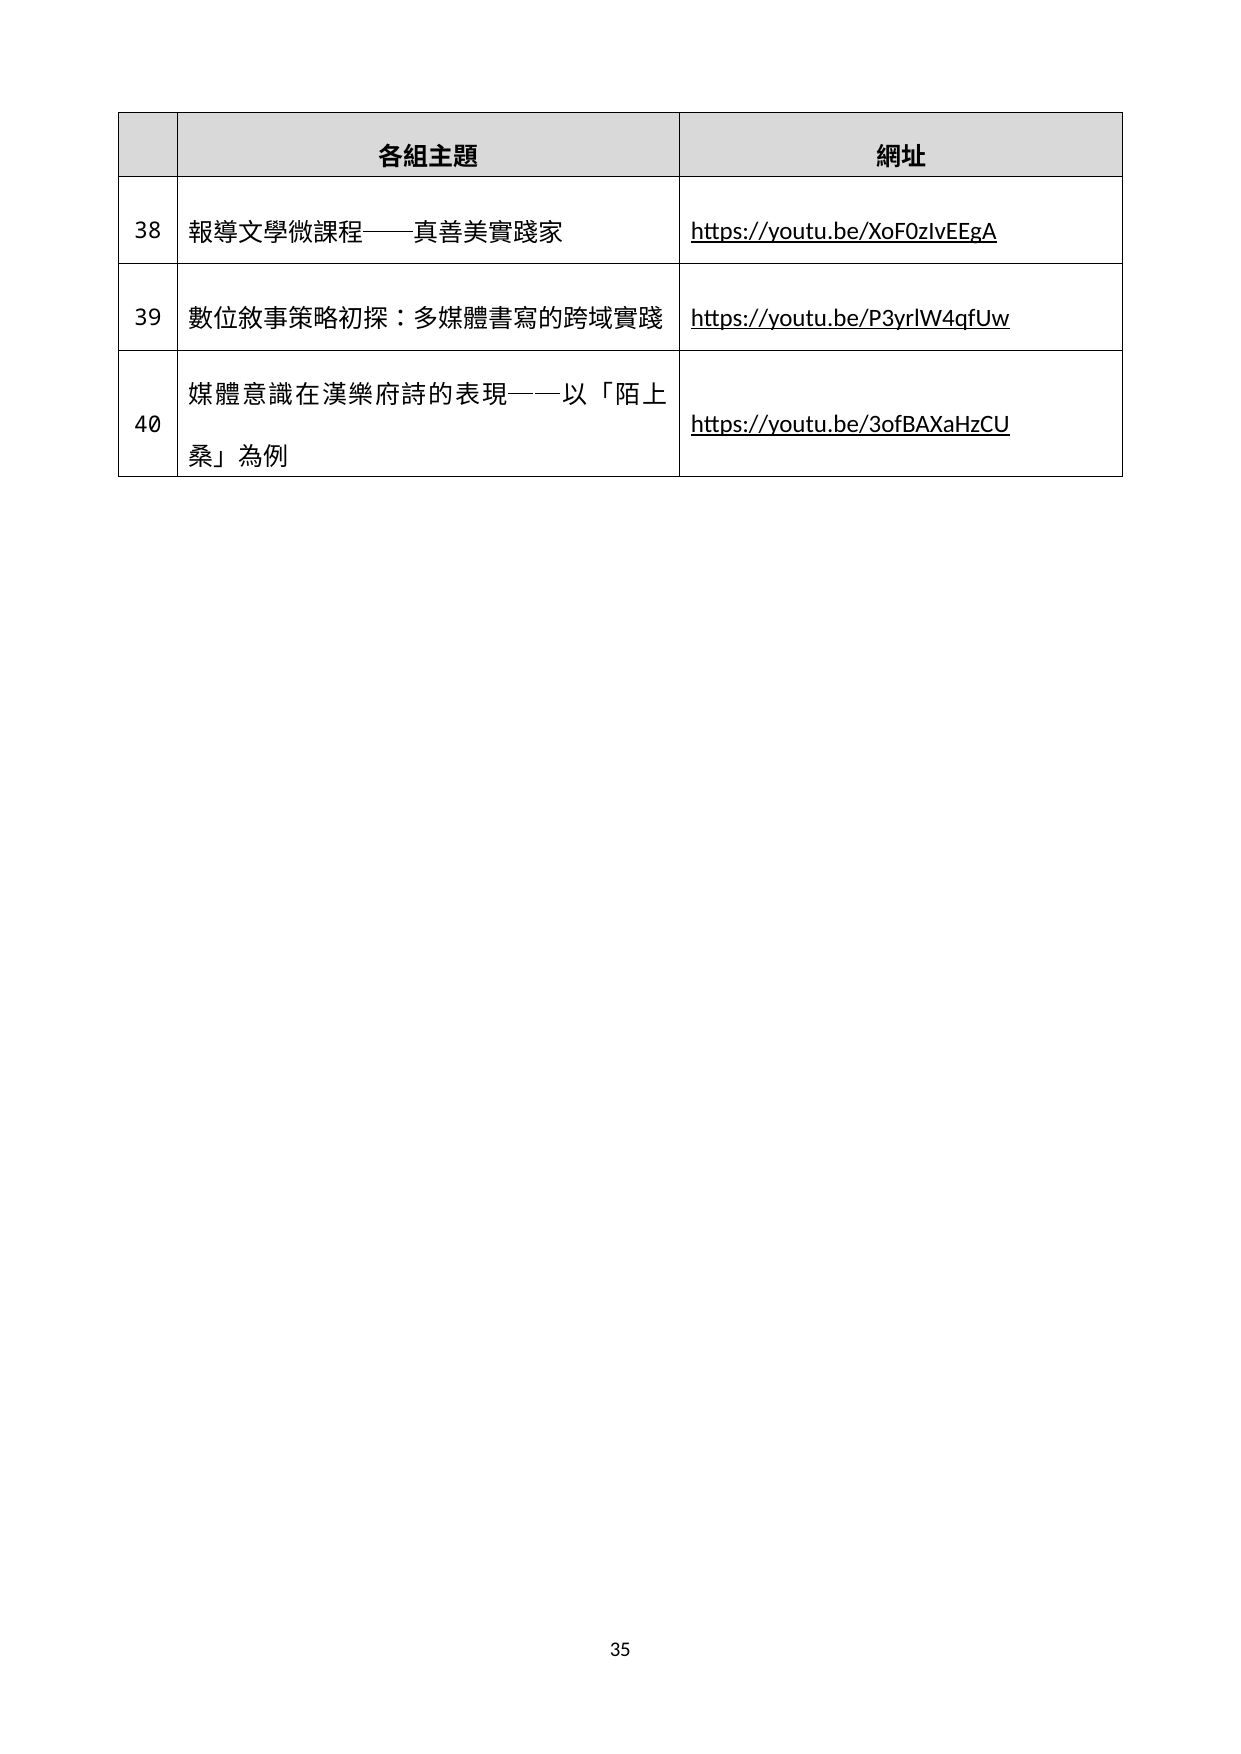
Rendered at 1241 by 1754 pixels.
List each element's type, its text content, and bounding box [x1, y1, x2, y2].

table_cell 40 [119, 351, 177, 476]
table_cell 38 [119, 177, 177, 263]
table_header 各組主題 [178, 113, 679, 176]
table_cell https://youtu.be/XoF0zIvEEgA [680, 177, 1122, 263]
table_cell https://youtu.be/P3yrlW4qfUw [680, 264, 1122, 349]
table_header [119, 113, 177, 176]
table_cell 39 [119, 264, 177, 349]
table_cell 數位敘事策略初探：多媒體書寫的跨域實踐 [178, 264, 679, 349]
table_cell 報導文學微課程──真善美實踐家 [178, 177, 679, 263]
table_header 網址 [680, 113, 1122, 176]
table_cell https://youtu.be/3ofBAXaHzCU [680, 351, 1122, 476]
table_cell 媒體意識在漢樂府詩的表現──以「陌上桑」為例 [178, 351, 679, 476]
